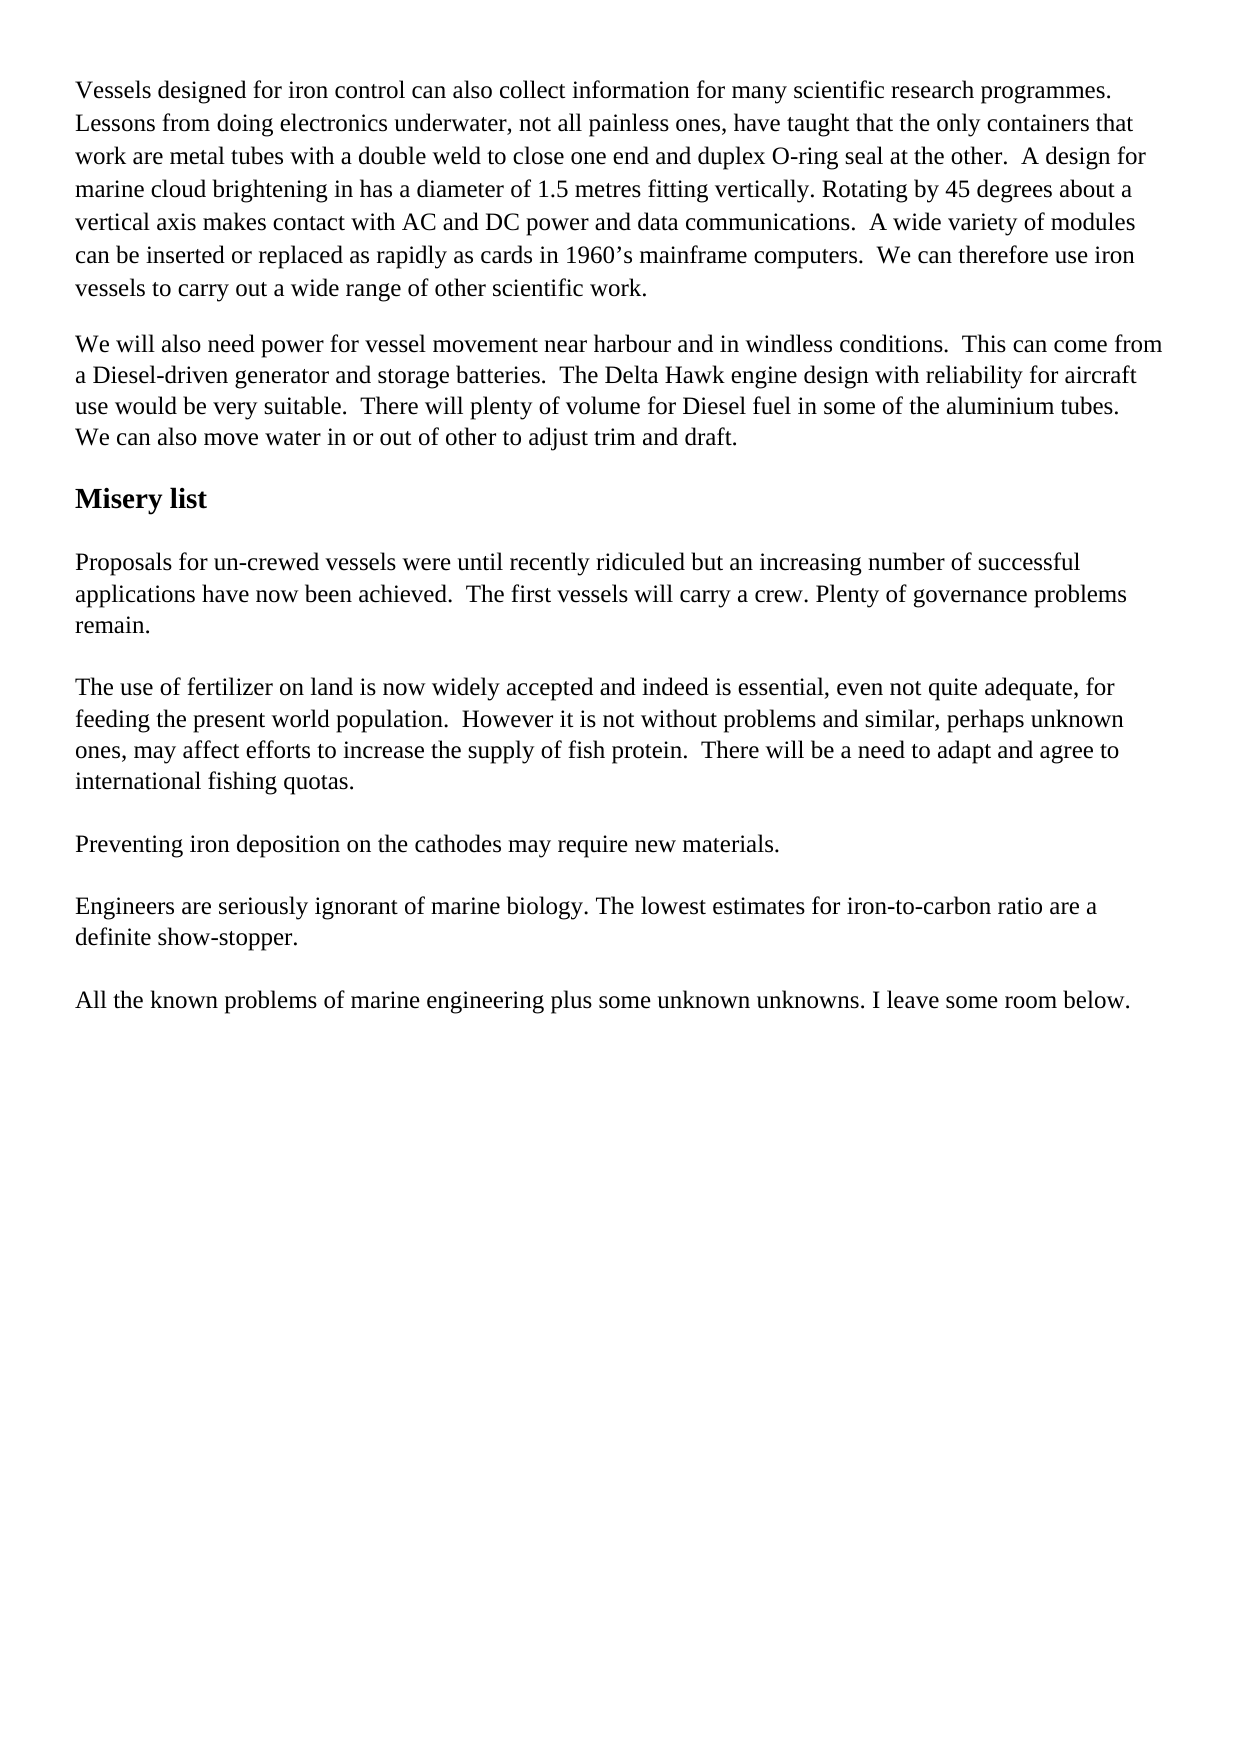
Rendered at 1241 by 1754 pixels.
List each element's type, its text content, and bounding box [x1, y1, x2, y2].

text Vessels designed for iron control can also collect information for many scientific research programmes. Lessons from doing electronics underwater, not all painless ones, have taught that the only containers that work are metal tubes with a double weld to close one end and duplex O-ring seal at the other. A design for marine cloud brightening in has a diameter of 1.5 metres fitting vertically. Rotating by 45 degrees about a vertical axis makes contact with AC and DC power and data communications. A wide variety of modules can be inserted or replaced as rapidly as cards in 1960’s mainframe computers. We can therefore use iron vessels to carry out a wide range of other scientific work. [75, 75, 1165, 302]
text We will also need power for vessel movement near harbour and in windless conditions. This can come from a Diesel-driven generator and storage batteries. The Delta Hawk engine design with reliability for aircraft use would be very suitable. There will plenty of volume for Diesel fuel in some of the aluminium tubes. We can also move water in or out of other to adjust trim and draft. [75, 327, 1165, 452]
text Misery list [75, 483, 1165, 514]
text Preventing iron deposition on the cathodes may require new materials. [75, 827, 1165, 858]
text Proposals for un-crewed vessels were until recently ridiculed but an increasing number of successful applications have now been achieved. The first vessels will carry a crew. Plenty of governance problems remain. [75, 546, 1165, 639]
text Engineers are seriously ignorant of marine biology. The lowest estimates for iron-to-carbon ratio are a definite show-stopper. [75, 889, 1165, 952]
text The use of fertilizer on land is now widely accepted and indeed is essential, even not quite adequate, for feeding the present world population. However it is not without problems and similar, perhaps unknown ones, may affect efforts to increase the supply of fish protein. There will be a need to adapt and agree to international fishing quotas. [75, 671, 1165, 796]
text All the known problems of marine engineering plus some unknown unknowns. I leave some room below. [75, 983, 1165, 1014]
